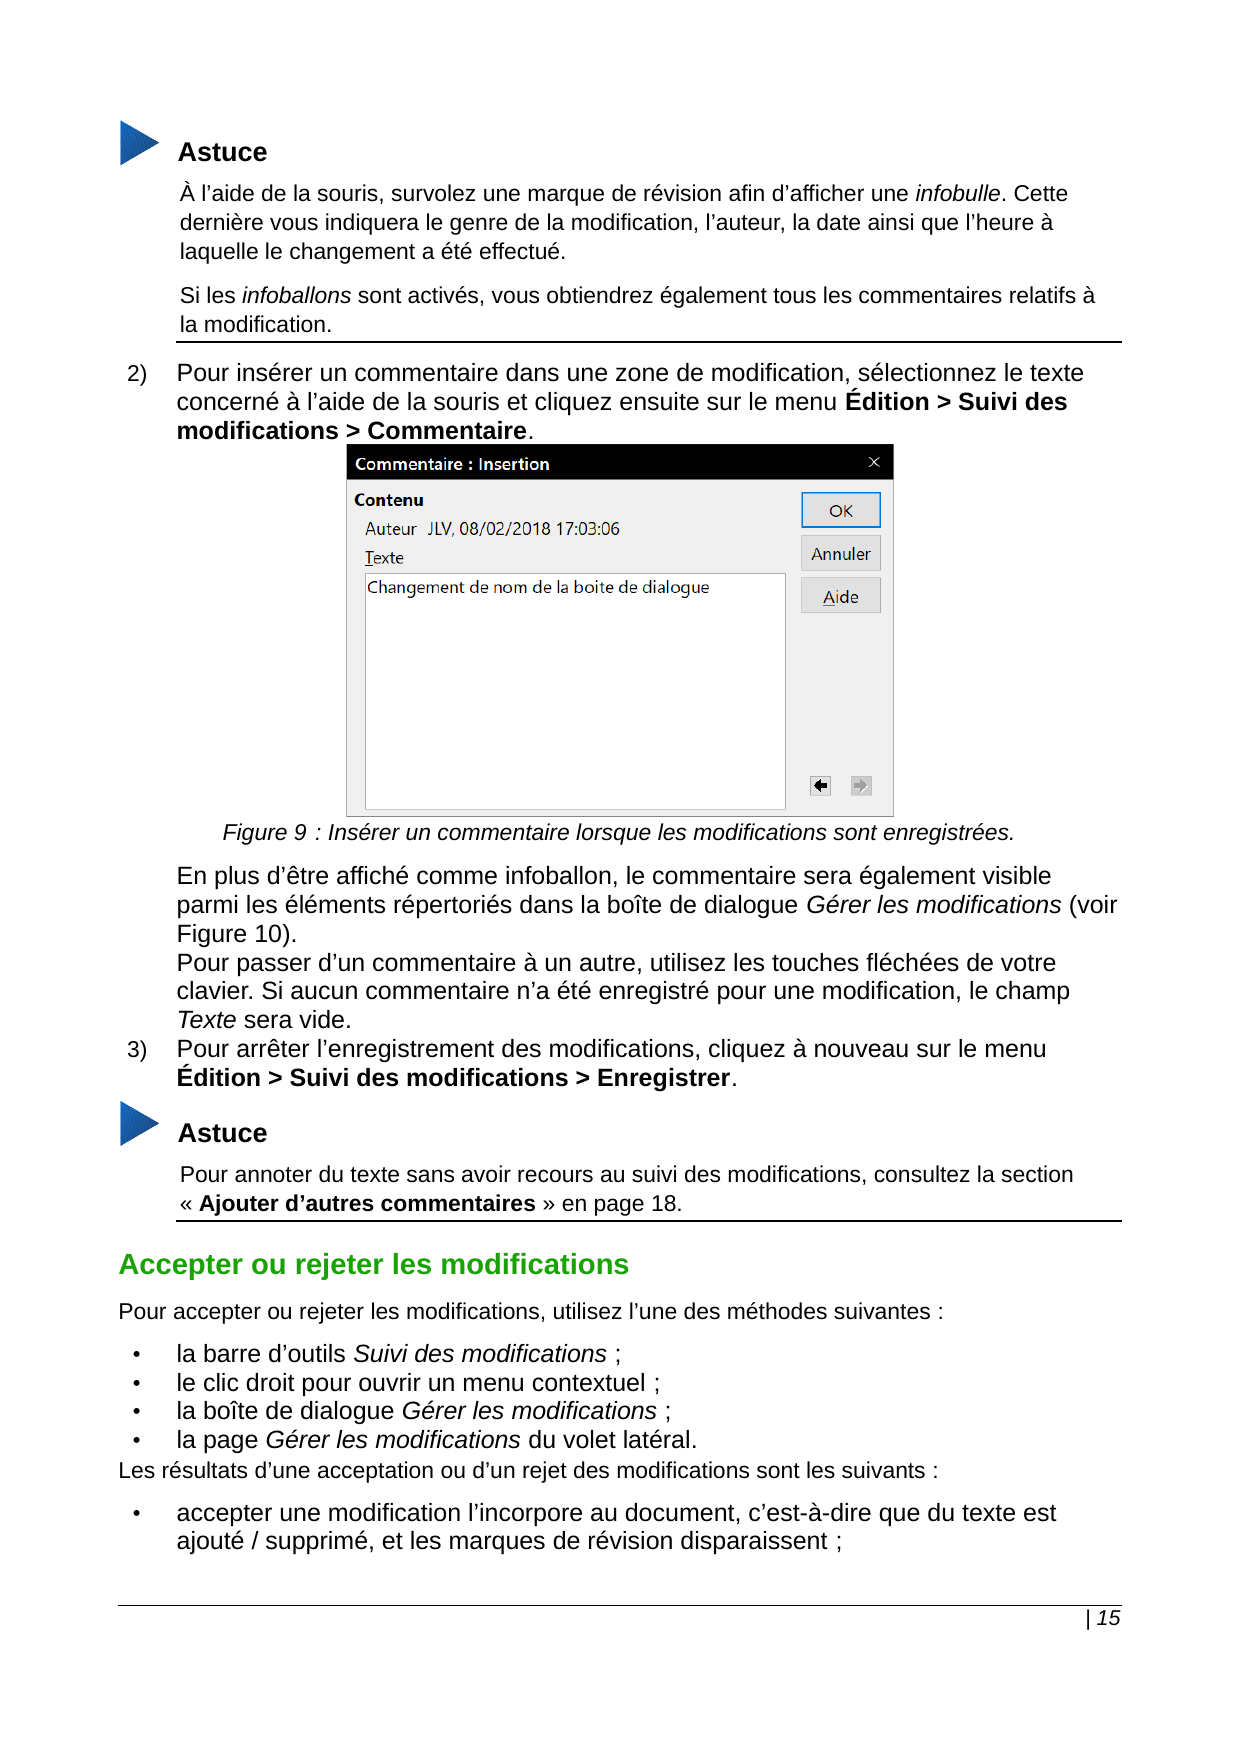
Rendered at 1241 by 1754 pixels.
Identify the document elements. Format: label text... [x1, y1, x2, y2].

picture [346, 444, 894, 817]
list la barre d’outils Suivi des modifications ; [133, 1339, 1122, 1367]
list le clic droit pour ouvrir un menu contextuel ; [133, 1367, 1122, 1396]
text Figure 9 : Insérer un commentaire lorsque les modifications sont enregistrées. [118, 817, 1122, 846]
list Pour insérer un commentaire dans une zone de modification, sélectionnez le texte concerné à l’aide de la souris et cliquez ensuite sur le menu Édition > Suivi des modifications > Commentaire. [147, 358, 1122, 444]
text Les résultats d’une acceptation ou d’un rejet des modifications sont les suivants : [118, 1454, 1122, 1483]
list Pour passer d’un commentaire à un autre, utilisez les touches fléchées de votre clavier. Si aucun commentaire n’a été enregistré pour une modification, le champ Texte sera vide. [147, 947, 1122, 1034]
list Pour arrêter l’enregistrement des modifications, cliquez à nouveau sur le menu Édition > Suivi des modifications > Enregistrer. [147, 1034, 1122, 1091]
list la boîte de dialogue Gérer les modifications ; [133, 1396, 1122, 1425]
list la page Gérer les modifications du volet latéral. [133, 1425, 1122, 1454]
subtitle Astuce [118, 118, 1122, 167]
text Pour annoter du texte sans avoir recours au suivi des modifications, consultez la section « Ajouter d’autres commentaires » en page 19. [176, 1156, 1122, 1220]
text Pour accepter ou rejeter les modifications, utilisez l’une des méthodes suivantes : [118, 1295, 1122, 1324]
subtitle Astuce [118, 1099, 1122, 1148]
list En plus d’être affiché comme infoballon, le commentaire sera également visible parmi les éléments répertoriés dans la boîte de dialogue Gérer les modifications (voir Figure 10). [147, 861, 1122, 947]
subtitle Accepter ou rejeter les modifications [118, 1251, 1122, 1280]
text À l’aide de la souris, survolez une marque de révision afin d’afficher une infobulle. Cette dernière vous indiquera le genre de la modification, l’auteur, la date ainsi que l’heure à laquelle le changement a été effectué. [176, 175, 1122, 266]
text Si les infoballons sont activés, vous obtiendrez également tous les commentaires relatifs à la modification. [176, 277, 1122, 341]
list accepter une modification l’incorpore au document, c’est-à-dire que du texte est ajouté / supprimé, et les marques de révision disparaissent ; [133, 1497, 1122, 1555]
